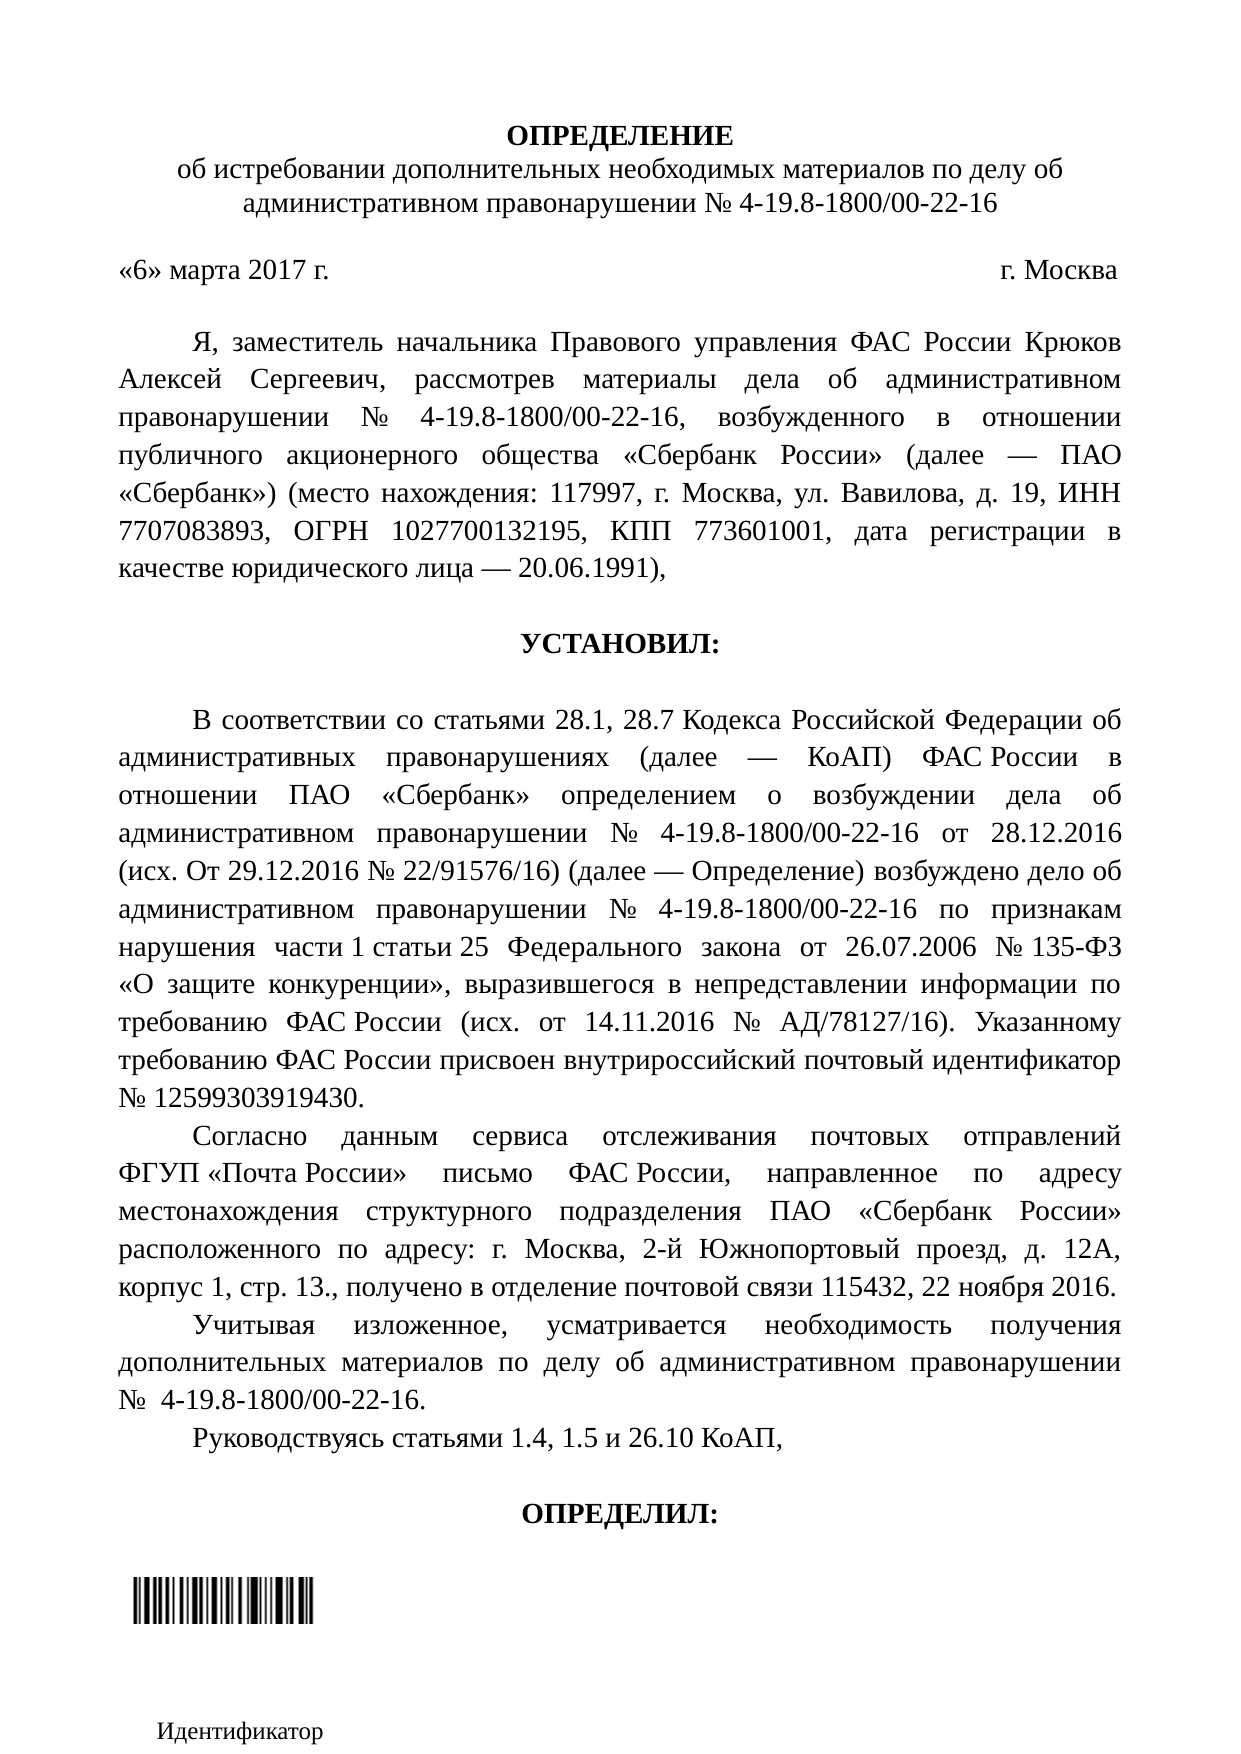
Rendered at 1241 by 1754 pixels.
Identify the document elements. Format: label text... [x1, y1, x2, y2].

text УСТАНОВИЛ: [118, 622, 1122, 660]
picture [118, 1577, 331, 1624]
text об истребовании дополнительных необходимых материалов по делу об административном правонарушении № 4-19.8-1800/00-22-16 [118, 152, 1122, 219]
text Согласно данным сервиса отслеживания почтовых отправлений ФГУП «Почта России» письмо ФАС России, направленное по адресу местонахождения структурного подразделения ПАО «Сбербанк России» расположенного по адресу: г. Москва, 2-й Южнопортовый проезд, д. 12А, корпус 1, стр. 13., получено в отделение почтовой связи 115432, 22 ноября 2016. [118, 1113, 1122, 1302]
text Руководствуясь статьями 1.4, 1.5 и 26.10 КоАП, [118, 1416, 1122, 1454]
text ОПРЕДЕЛИЛ: [118, 1492, 1122, 1529]
text В соответствии со статьями 28.1, 28.7 Кодекса Российской Федерации об административных правонарушениях (далее — КоАП) ФАС России в отношении ПАО «Сбербанк» определением о возбуждении дела об административном правонарушении № 4-19.8-1800/00-22-16 от 28.12.2016 (исх. От 29.12.2016 № 22/91576/16) (далее — Определение) возбуждено дело об административном правонарушении № 4-19.8-1800/00-22-16 по признакам нарушения части 1 статьи 25 Федерального закона от 26.07.2006 № 135-ФЗ «О защите конкуренции», выразившегося в непредставлении информации по требованию ФАС России (исх. от 14.11.2016 № АД/78127/16). Указанному требованию ФАС России присвоен внутрироссийский почтовый идентификатор № 12599303919430. [118, 697, 1122, 1113]
text «6» марта 2017 г. г. Москва [118, 252, 1122, 286]
text Я, заместитель начальника Правового управления ФАС России Крюков Алексей Сергеевич, рассмотрев материалы дела об административном правонарушении № 4-19.8-1800/00-22-16, возбужденного в отношении публичного акционерного общества «Сбербанк России» (далее — ПАО «Сбербанк») (место нахождения: 117997, г. Москва, ул. Вавилова, д. 19, ИНН 7707083893, ОГРН 1027700132195, КПП 773601001, дата регистрации в качестве юридического лица — 20.06.1991), [118, 319, 1122, 584]
text ОПРЕДЕЛЕНИЕ [118, 118, 1122, 152]
text Учитывая изложенное, усматривается необходимость получения дополнительных материалов по делу об административном правонарушении № 4-19.8-1800/00-22-16. [118, 1302, 1122, 1416]
